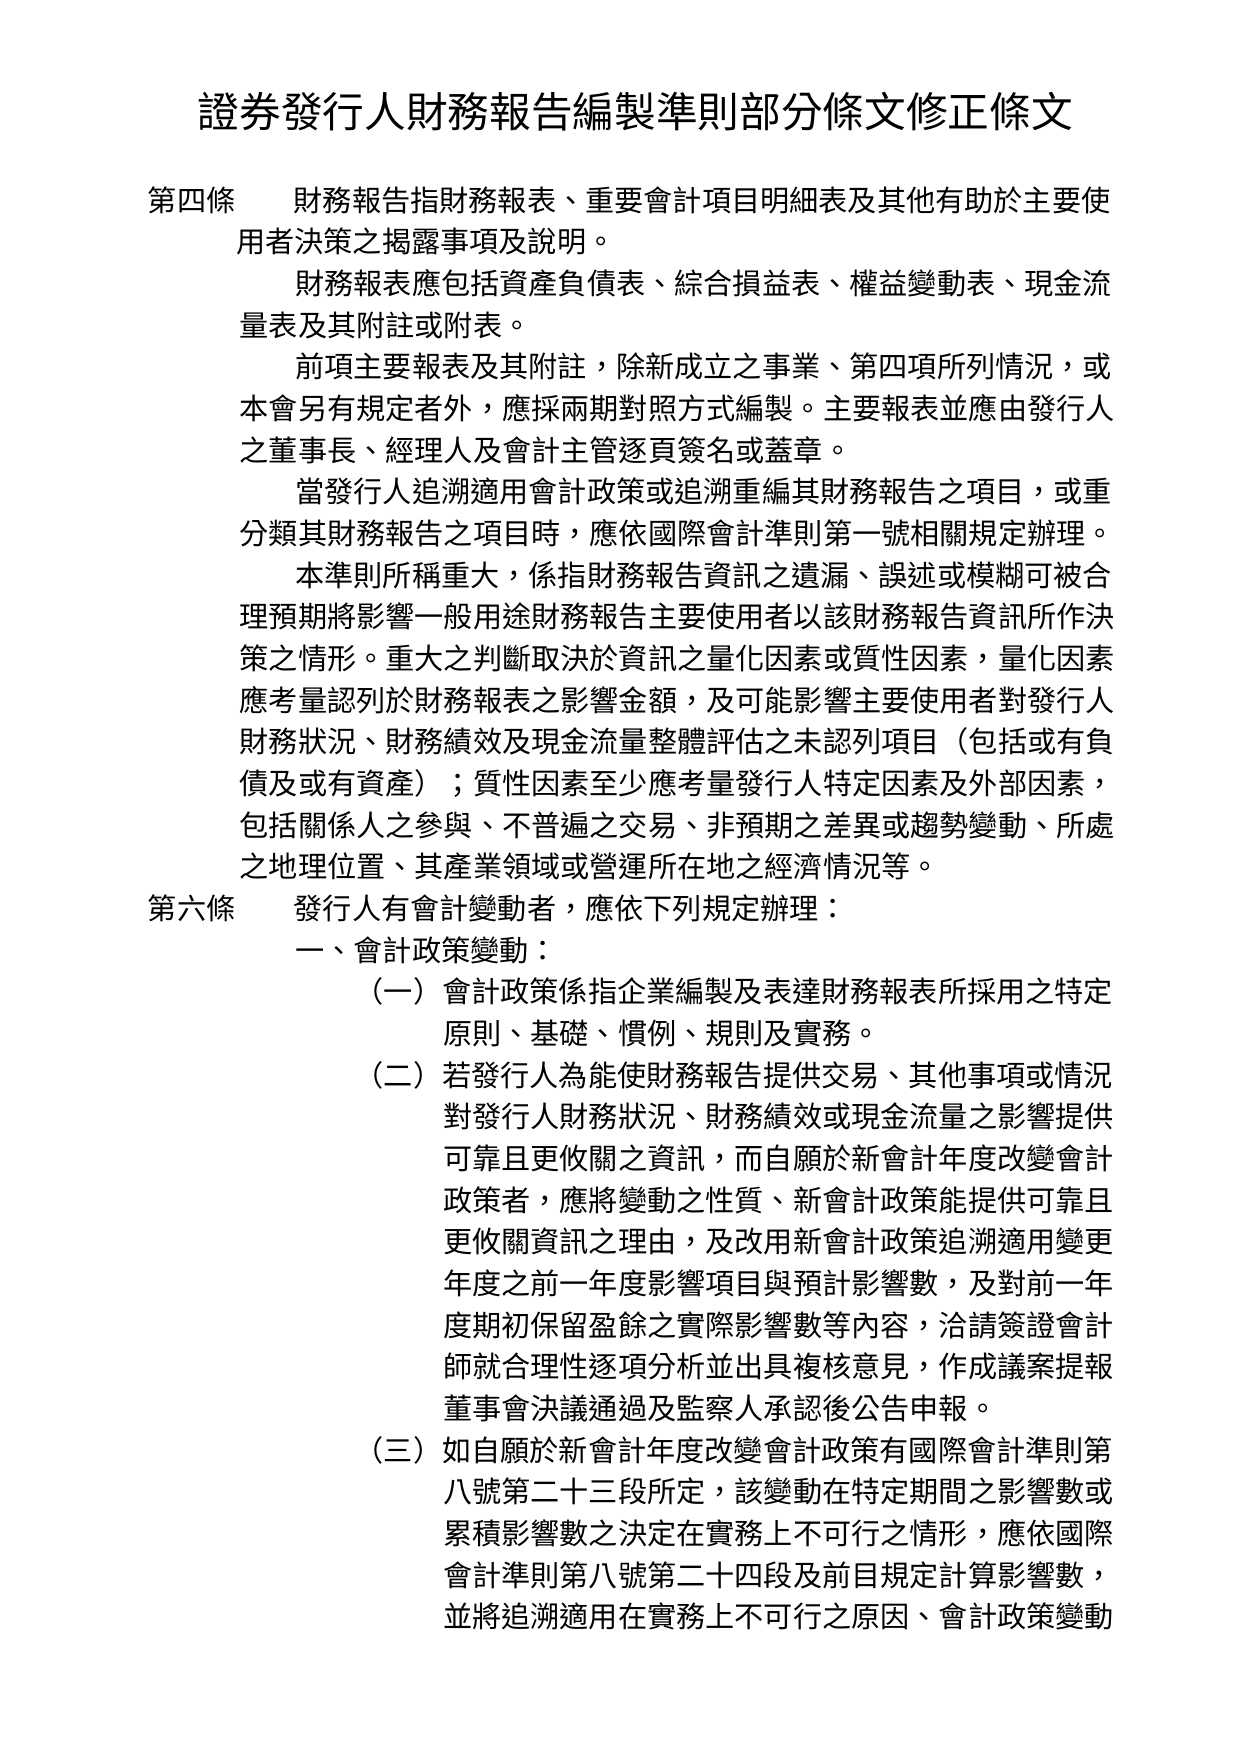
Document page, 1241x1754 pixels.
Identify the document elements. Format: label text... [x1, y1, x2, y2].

text 當發行人追溯適用會計政策或追溯重編其財務報告之項目，或重分類其財務報告之項目時，應依國際會計準則第一號相關規定辦理。 [239, 469, 1122, 553]
text （一）會計政策係指企業編製及表達財務報表所採用之特定原則、基礎、慣例、規則及實務。 [354, 969, 1122, 1053]
text 本準則所稱重大，係指財務報告資訊之遺漏、誤述或模糊可被合理預期將影響一般用途財務報告主要使用者以該財務報告資訊所作決策之情形。重大之判斷取決於資訊之量化因素或質性因素，量化因素應考量認列於財務報表之影響金額，及可能影響主要使用者對發行人財務狀況、財務績效及現金流量整體評估之未認列項目（包括或有負債及或有資產）；質性因素至少應考量發行人特定因素及外部因素，包括關係人之參與、不普遍之交易、非預期之差異或趨勢變動、所處之地理位置、其產業領域或營運所在地之經濟情況等。 [239, 553, 1122, 886]
text 一、會計政策變動： [239, 928, 1122, 969]
text （二）若發行人為能使財務報告提供交易、其他事項或情況對發行人財務狀況、財務績效或現金流量之影響提供可靠且更攸關之資訊，而自願於新會計年度改變會計政策者，應將變動之性質、新會計政策能提供可靠且更攸關資訊之理由，及改用新會計政策追溯適用變更年度之前一年度影響項目與預計影響數，及對前一年度期初保留盈餘之實際影響數等內容，洽請簽證會計師就合理性逐項分析並出具複核意見，作成議案提報董事會決議通過及監察人承認後公告申報。 [354, 1053, 1122, 1428]
text 前項主要報表及其附註，除新成立之事業、第四項所列情況，或本會另有規定者外，應採兩期對照方式編製。主要報表並應由發行人之董事長、經理人及會計主管逐頁簽名或蓋章。 [239, 344, 1122, 469]
text 第四條 財務報告指財務報表、重要會計項目明細表及其他有助於主要使用者決策之揭露事項及說明。 [148, 178, 1122, 261]
text 財務報表應包括資產負債表、綜合損益表、權益變動表、現金流量表及其附註或附表。 [239, 261, 1122, 344]
text 第六條 發行人有會計變動者，應依下列規定辦理： [148, 886, 1122, 928]
text （三）如自願於新會計年度改變會計政策有國際會計準則第八號第二十三段所定，該變動在特定期間之影響數或累積影響數之決定在實務上不可行之情形，應依國際會計準則第八號第二十四段及前目規定計算影響數，並將追溯適用在實務上不可行之原因、會計政策變動 [354, 1428, 1122, 1636]
text 證券發行人財務報告編製準則部分條文修正條文 [148, 94, 1122, 136]
